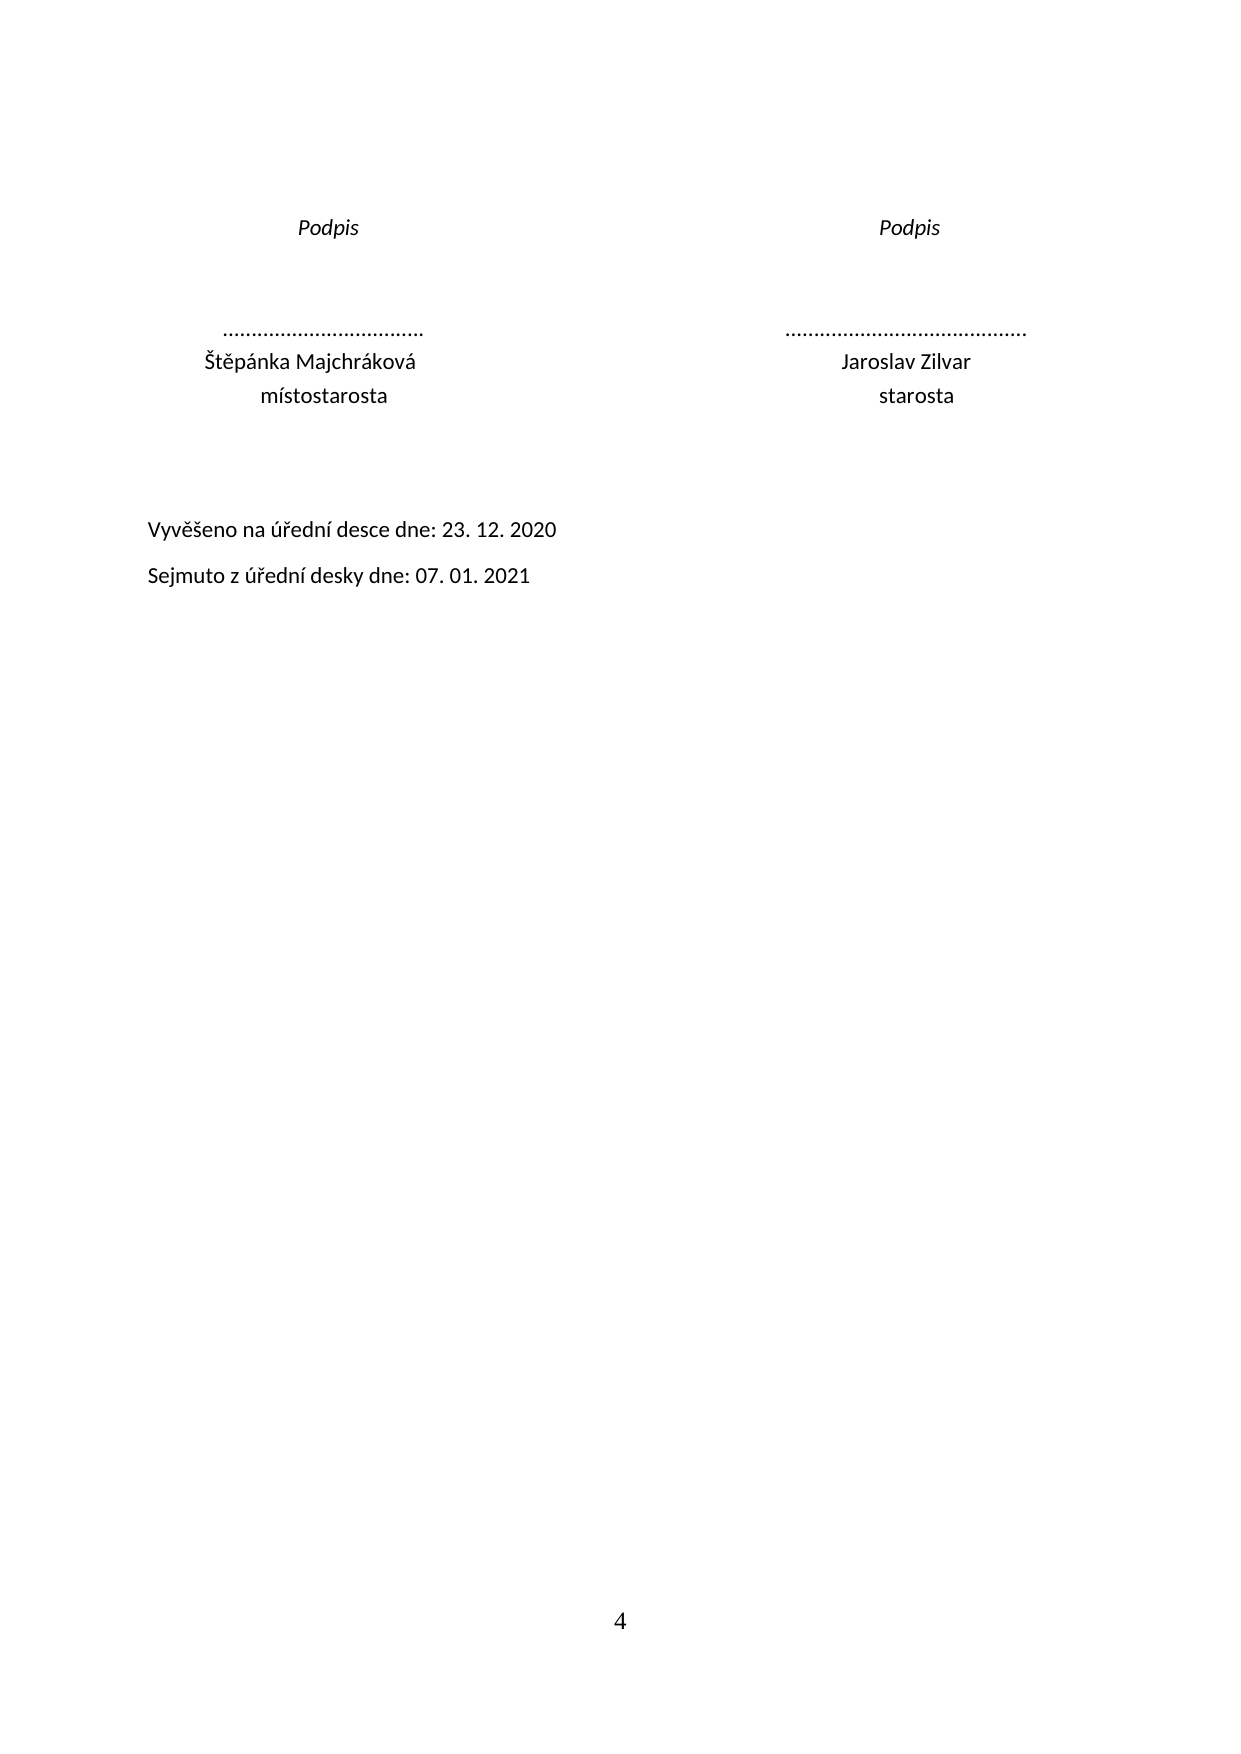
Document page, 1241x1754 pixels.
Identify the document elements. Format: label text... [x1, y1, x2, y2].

text ................................... .......................................... [148, 314, 1093, 342]
text Podpis Podpis [148, 213, 1093, 241]
text Vyvěšeno na úřední desce dne: 23. 12. 2020 [148, 515, 1093, 543]
text Štěpánka Majchráková Jaroslav Zilvar [148, 347, 1093, 375]
text Sejmuto z úřední desky dne: 07. 01. 2021 [148, 561, 1093, 589]
text místostarosta starosta [148, 381, 1093, 409]
